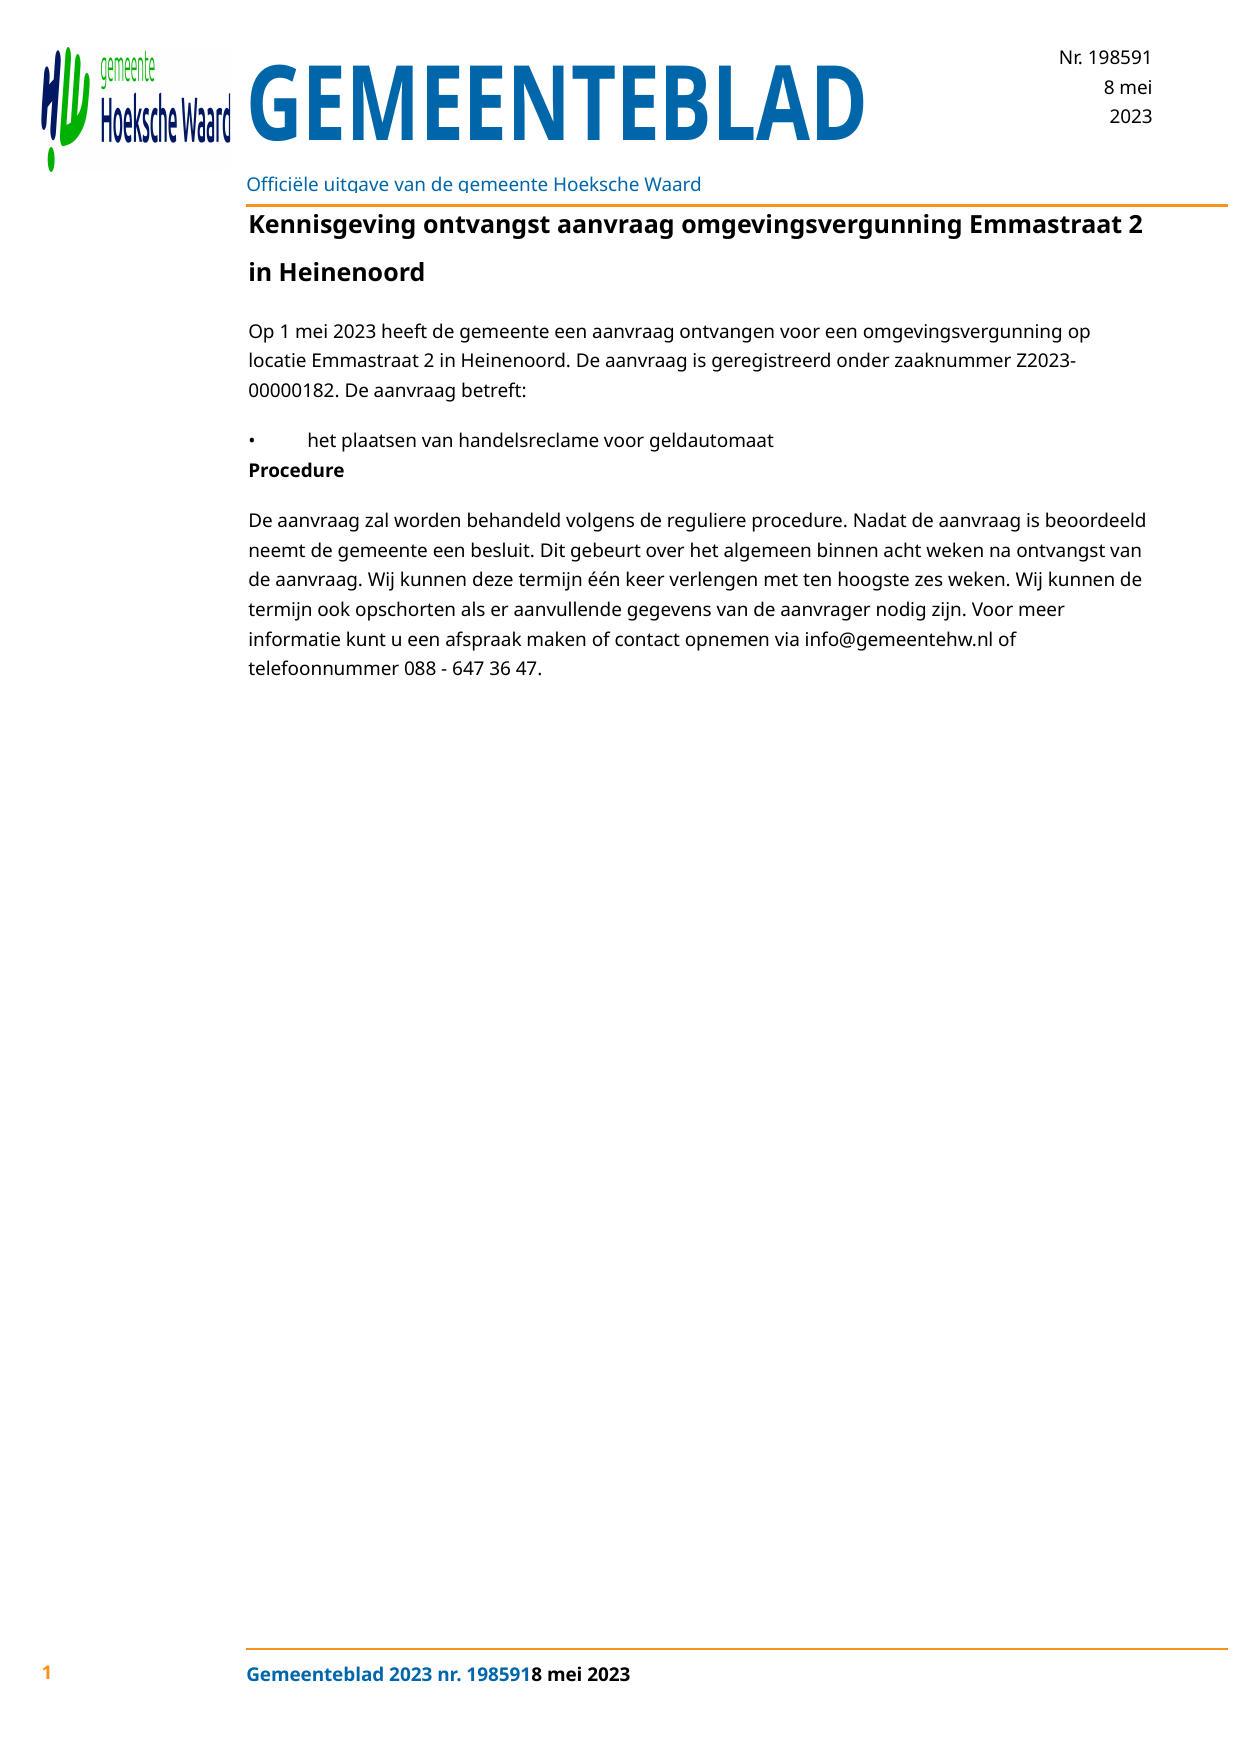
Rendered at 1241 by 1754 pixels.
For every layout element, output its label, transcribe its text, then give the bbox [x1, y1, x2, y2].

text Op 1 mei 2023 heeft de gemeente een aanvraag ontvangen voor een omgevingsvergunning op locatie Emmastraat 2 in Heinenoord. De aanvraag is geregistreerd onder zaaknummer Z2023-00000182. De aanvraag betreft: [248, 318, 1152, 403]
picture [41, 47, 231, 172]
text Procedure [248, 457, 1152, 483]
list het plaatsen van handelsreclame voor geldautomaat [248, 427, 1152, 453]
text De aanvraag zal worden behandeld volgens de reguliere procedure. Nadat de aanvraag is beoordeeld neemt de gemeente een besluit. Dit gebeurt over het algemeen binnen acht weken na ontvangst van de aanvraag. Wij kunnen deze termijn één keer verlengen met ten hoogste zes weken. Wij kunnen de termijn ook opschorten als er aanvullende gegevens van de aanvrager nodig zijn. Voor meer informatie kunt u een afspraak maken of contact opnemen via info@gemeentehw.nl of telefoonnummer 088 - 647 36 47. [248, 507, 1152, 681]
text Kennisgeving ontvangst aanvraag omgevingsvergunning Emmastraat 2 in Heinenoord [248, 207, 1152, 288]
